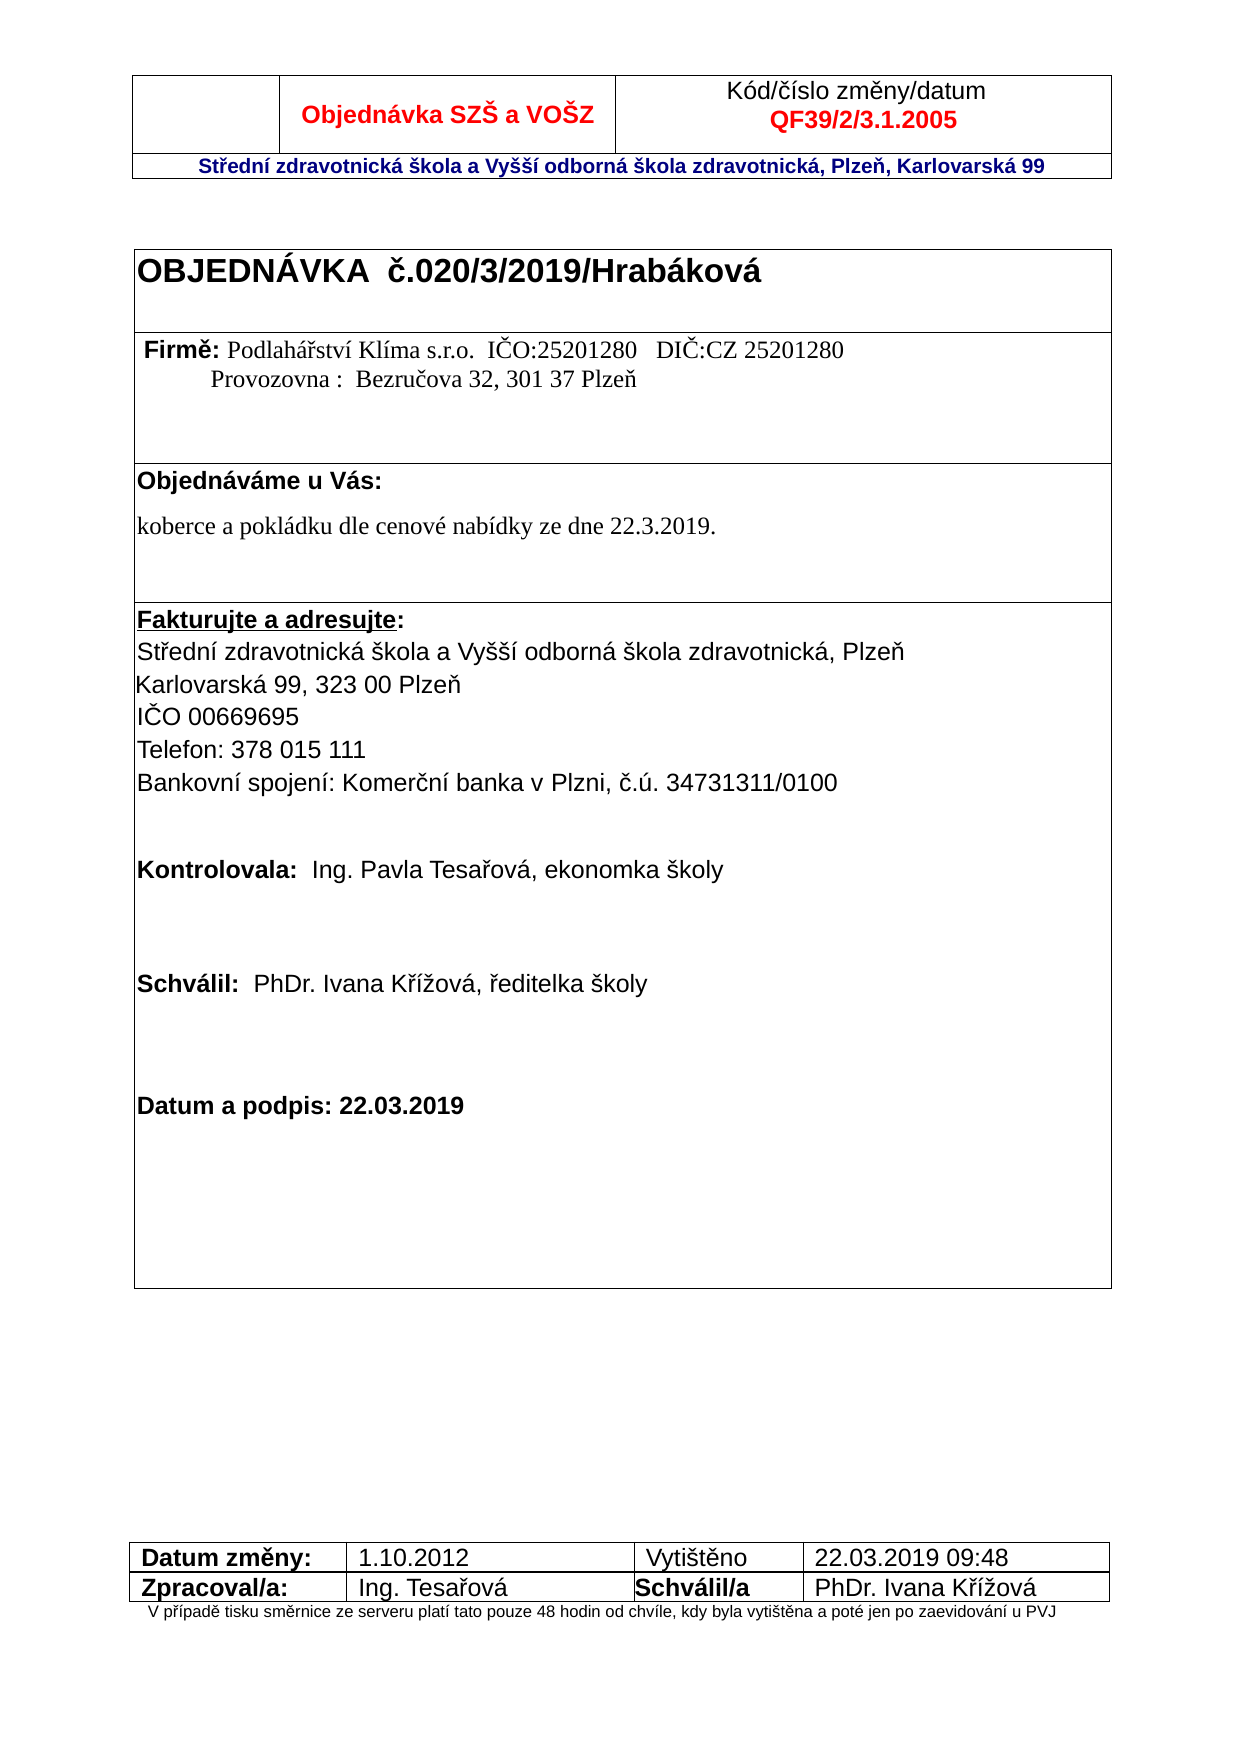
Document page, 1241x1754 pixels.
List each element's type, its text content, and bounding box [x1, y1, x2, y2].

table_header OBJEDNÁVKA č.020/3/2019/Hrabáková [135, 250, 1111, 290]
table_cell [135, 1035, 1111, 1089]
table_cell [135, 1181, 1111, 1214]
table_cell [135, 290, 1111, 332]
table_cell Objednáváme u Vás: koberce a pokládku dle cenové nabídky ze dne 22.3.2019. [135, 464, 1111, 602]
table_cell Bankovní spojení: Komerční banka v Plzni, č.ú. 34731311/0100 [135, 766, 1111, 799]
table_cell Telefon: 378 015 111 [135, 734, 1111, 766]
table_cell Kontrolovala: Ing. Pavla Tesařová, ekonomka školy [135, 854, 1111, 913]
table_cell IČO 00669695 [135, 701, 1111, 733]
table_cell Střední zdravotnická škola a Vyšší odborná škola zdravotnická, Plzeň [135, 635, 1111, 668]
table_cell Schválil: PhDr. Ivana Křížová, ředitelka školy [135, 967, 1111, 1034]
table_cell [135, 1214, 1111, 1287]
table_cell [135, 913, 1111, 967]
table_cell [135, 799, 1111, 853]
table_cell [135, 1148, 1111, 1181]
table_cell Fakturujte a adresujte: [135, 603, 1111, 635]
table_cell Firmě: Podlahářství Klíma s.r.o. IČO:25201280 DIČ:CZ 25201280 Provozovna : Bezručova 32, 301 37 Plzeň [135, 333, 1111, 463]
table_cell Karlovarská 99, 323 00 Plzeň [135, 668, 1111, 701]
table_cell Datum a podpis: 22.03.2019 [135, 1089, 1111, 1148]
